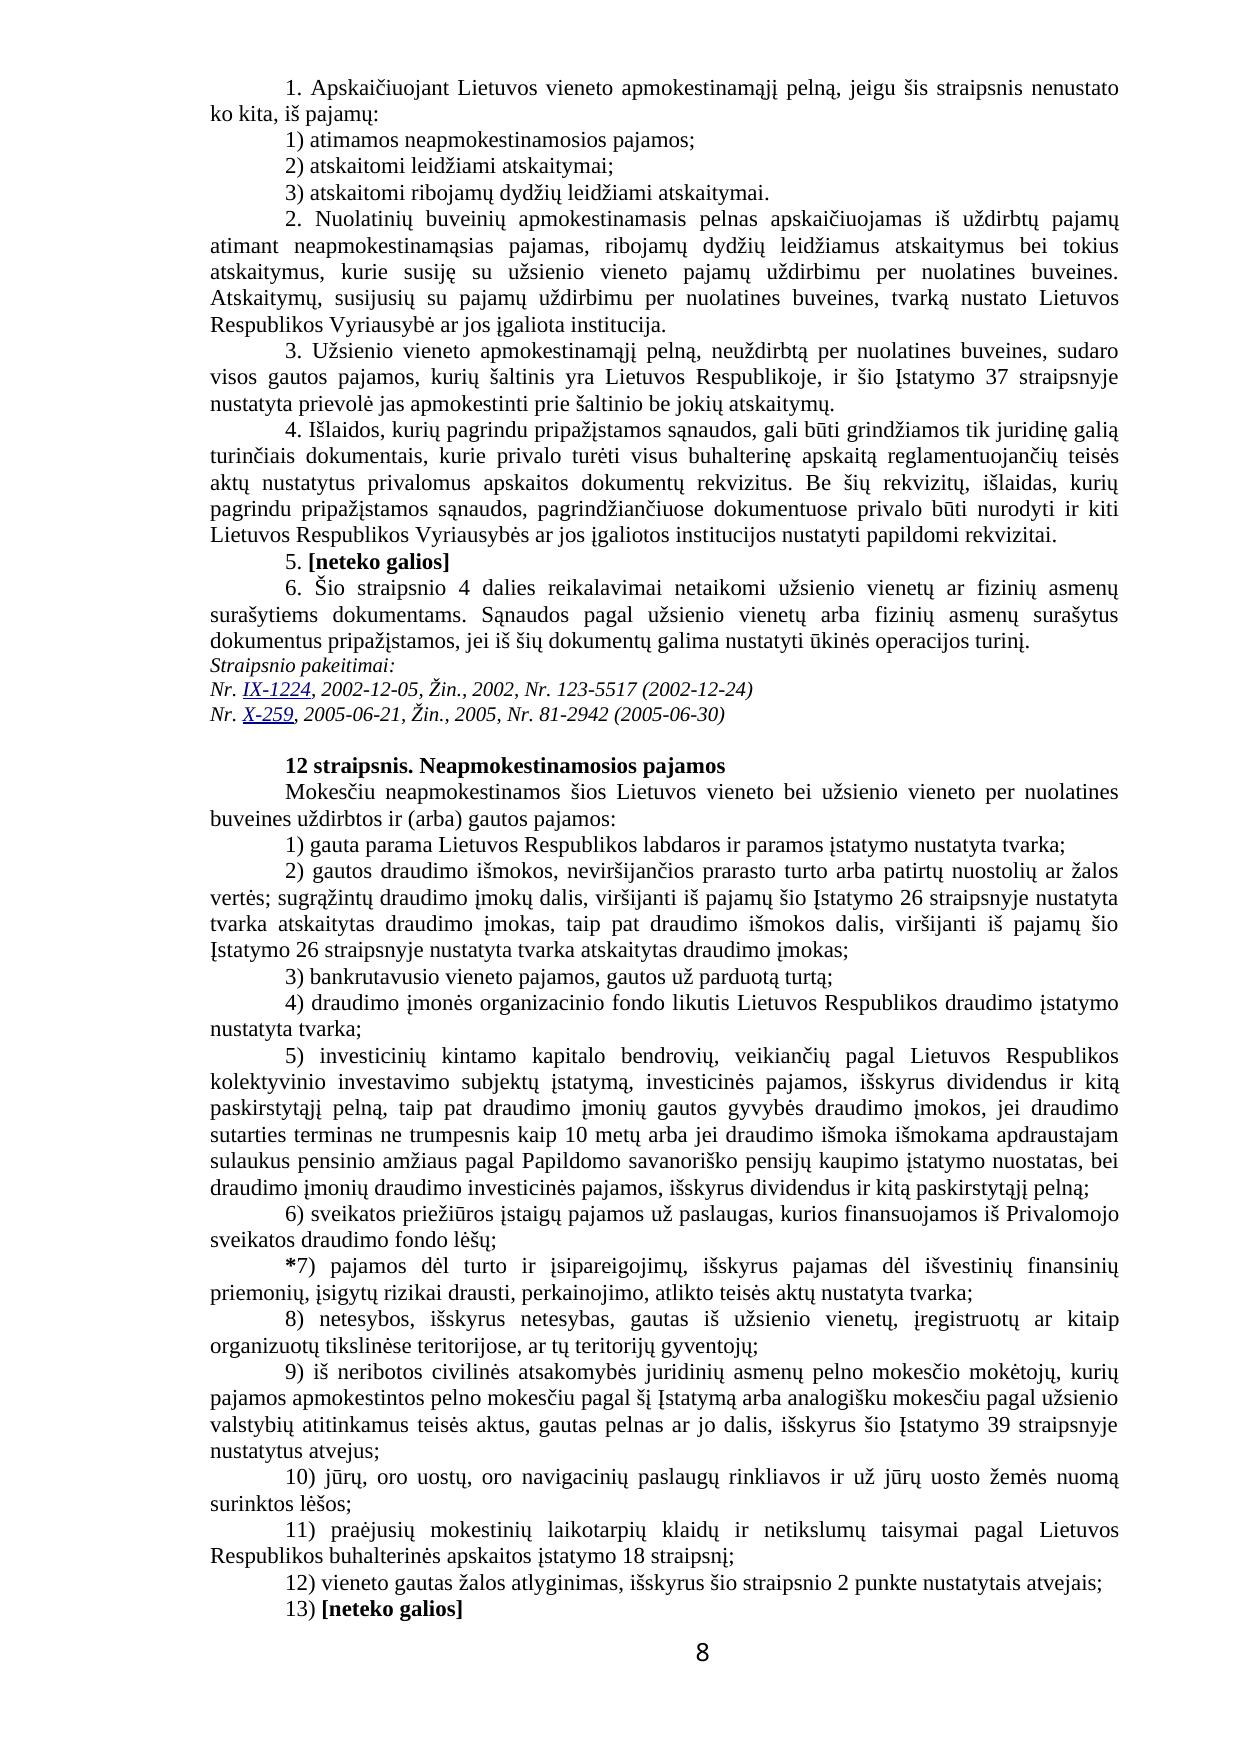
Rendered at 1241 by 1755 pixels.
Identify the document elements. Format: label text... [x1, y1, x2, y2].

text Straipsnio pakeitimai: [210, 653, 1120, 677]
text *7) pajamos dėl turto ir įsipareigojimų, išskyrus pajamas dėl išvestinių finansinių priemonių, įsigytų rizikai drausti, perkainojimo, atlikto teisės aktų nustatyta tvarka; [210, 1253, 1120, 1305]
text 6. Šio straipsnio 4 dalies reikalavimai netaikomi užsienio vienetų ar fizinių asmenų surašytiems dokumentams. Sąnaudos pagal užsienio vienetų arba fizinių asmenų surašytus dokumentus pripažįstamos, jei iš šių dokumentų galima nustatyti ūkinės operacijos turinį. [210, 574, 1120, 653]
text 5) investicinių kintamo kapitalo bendrovių, veikiančių pagal Lietuvos Respublikos kolektyvinio investavimo subjektų įstatymą, investicinės pajamos, išskyrus dividendus ir kitą paskirstytąjį pelną, taip pat draudimo įmonių gautos gyvybės draudimo įmokos, jei draudimo sutarties terminas ne trumpesnis kaip 10 metų arba jei draudimo išmoka išmokama apdraustajam sulaukus pensinio amžiaus pagal Papildomo savanoriško pensijų kaupimo įstatymo nuostatas, bei draudimo įmonių draudimo investicinės pajamos, išskyrus dividendus ir kitą paskirstytąjį pelną; [210, 1042, 1120, 1200]
text 3) atskaitomi ribojamų dydžių leidžiami atskaitymai. [210, 179, 1120, 205]
text 1) atimamos neapmokestinamosios pajamos; [210, 126, 1120, 153]
text 12) vieneto gautas žalos atlyginimas, išskyrus šio straipsnio 2 punkte nustatytais atvejais; [210, 1569, 1120, 1595]
text Nr. IX-1224, 2002-12-05, Žin., 2002, Nr. 123-5517 (2002-12-24) [210, 677, 1120, 701]
text 1. Apskaičiuojant Lietuvos vieneto apmokestinamąjį pelną, jeigu šis straipsnis nenustato ko kita, iš pajamų: [210, 73, 1120, 126]
text 3. Užsienio vieneto apmokestinamąjį pelną, neuždirbtą per nuolatines buveines, sudaro visos gautos pajamos, kurių šaltinis yra Lietuvos Respublikoje, ir šio Įstatymo 37 straipsnyje nustatyta prievolė jas apmokestinti prie šaltinio be jokių atskaitymų. [210, 337, 1120, 416]
text 11) praėjusių mokestinių laikotarpių klaidų ir netikslumų taisymai pagal Lietuvos Respublikos buhalterinės apskaitos įstatymo 18 straipsnį; [210, 1516, 1120, 1569]
text 2) gautos draudimo išmokos, neviršijančios prarasto turto arba patirtų nuostolių ar žalos vertės; sugrąžintų draudimo įmokų dalis, viršijanti iš pajamų šio Įstatymo 26 straipsnyje nustatyta tvarka atskaitytas draudimo įmokas, taip pat draudimo išmokos dalis, viršijanti iš pajamų šio Įstatymo 26 straipsnyje nustatyta tvarka atskaitytas draudimo įmokas; [210, 857, 1120, 963]
text 13) [neteko galios] [210, 1595, 1120, 1622]
text 12 straipsnis. Neapmokestinamosios pajamos [210, 752, 1120, 778]
text 2. Nuolatinių buveinių apmokestinamasis pelnas apskaičiuojamas iš uždirbtų pajamų atimant neapmokestinamąsias pajamas, ribojamų dydžių leidžiamus atskaitymus bei tokius atskaitymus, kurie susiję su užsienio vieneto pajamų uždirbimu per nuolatines buveines. Atskaitymų, susijusių su pajamų uždirbimu per nuolatines buveines, tvarką nustato Lietuvos Respublikos Vyriausybė ar jos įgaliota institucija. [210, 205, 1120, 337]
text Mokesčiu neapmokestinamos šios Lietuvos vieneto bei užsienio vieneto per nuolatines buveines uždirbtos ir (arba) gautos pajamos: [210, 778, 1120, 831]
text 5. [neteko galios] [210, 548, 1120, 574]
text 2) atskaitomi leidžiami atskaitymai; [210, 153, 1120, 179]
text 8) netesybos, išskyrus netesybas, gautas iš užsienio vienetų, įregistruotų ar kitaip organizuotų tikslinėse teritorijose, ar tų teritorijų gyventojų; [210, 1305, 1120, 1358]
text 6) sveikatos priežiūros įstaigų pajamos už paslaugas, kurios finansuojamos iš Privalomojo sveikatos draudimo fondo lėšų; [210, 1200, 1120, 1253]
text 4. Išlaidos, kurių pagrindu pripažįstamos sąnaudos, gali būti grindžiamos tik juridinę galią turinčiais dokumentais, kurie privalo turėti visus buhalterinę apskaitą reglamentuojančių teisės aktų nustatytus privalomus apskaitos dokumentų rekvizitus. Be šių rekvizitų, išlaidas, kurių pagrindu pripažįstamos sąnaudos, pagrindžiančiuose dokumentuose privalo būti nurodyti ir kiti Lietuvos Respublikos Vyriausybės ar jos įgaliotos institucijos nustatyti papildomi rekvizitai. [210, 416, 1120, 548]
text 3) bankrutavusio vieneto pajamos, gautos už parduotą turtą; [210, 963, 1120, 989]
text 10) jūrų, oro uostų, oro navigacinių paslaugų rinkliavos ir už jūrų uosto žemės nuomą surinktos lėšos; [210, 1463, 1120, 1516]
text 1) gauta parama Lietuvos Respublikos labdaros ir paramos įstatymo nustatyta tvarka; [210, 831, 1120, 857]
text 4) draudimo įmonės organizacinio fondo likutis Lietuvos Respublikos draudimo įstatymo nustatyta tvarka; [210, 989, 1120, 1042]
text 9) iš neribotos civilinės atsakomybės juridinių asmenų pelno mokesčio mokėtojų, kurių pajamos apmokestintos pelno mokesčiu pagal šį Įstatymą arba analogišku mokesčiu pagal užsienio valstybių atitinkamus teisės aktus, gautas pelnas ar jo dalis, išskyrus šio Įstatymo 39 straipsnyje nustatytus atvejus; [210, 1358, 1120, 1463]
text Nr. X-259, 2005-06-21, Žin., 2005, Nr. 81-2942 (2005-06-30) [210, 701, 1120, 726]
